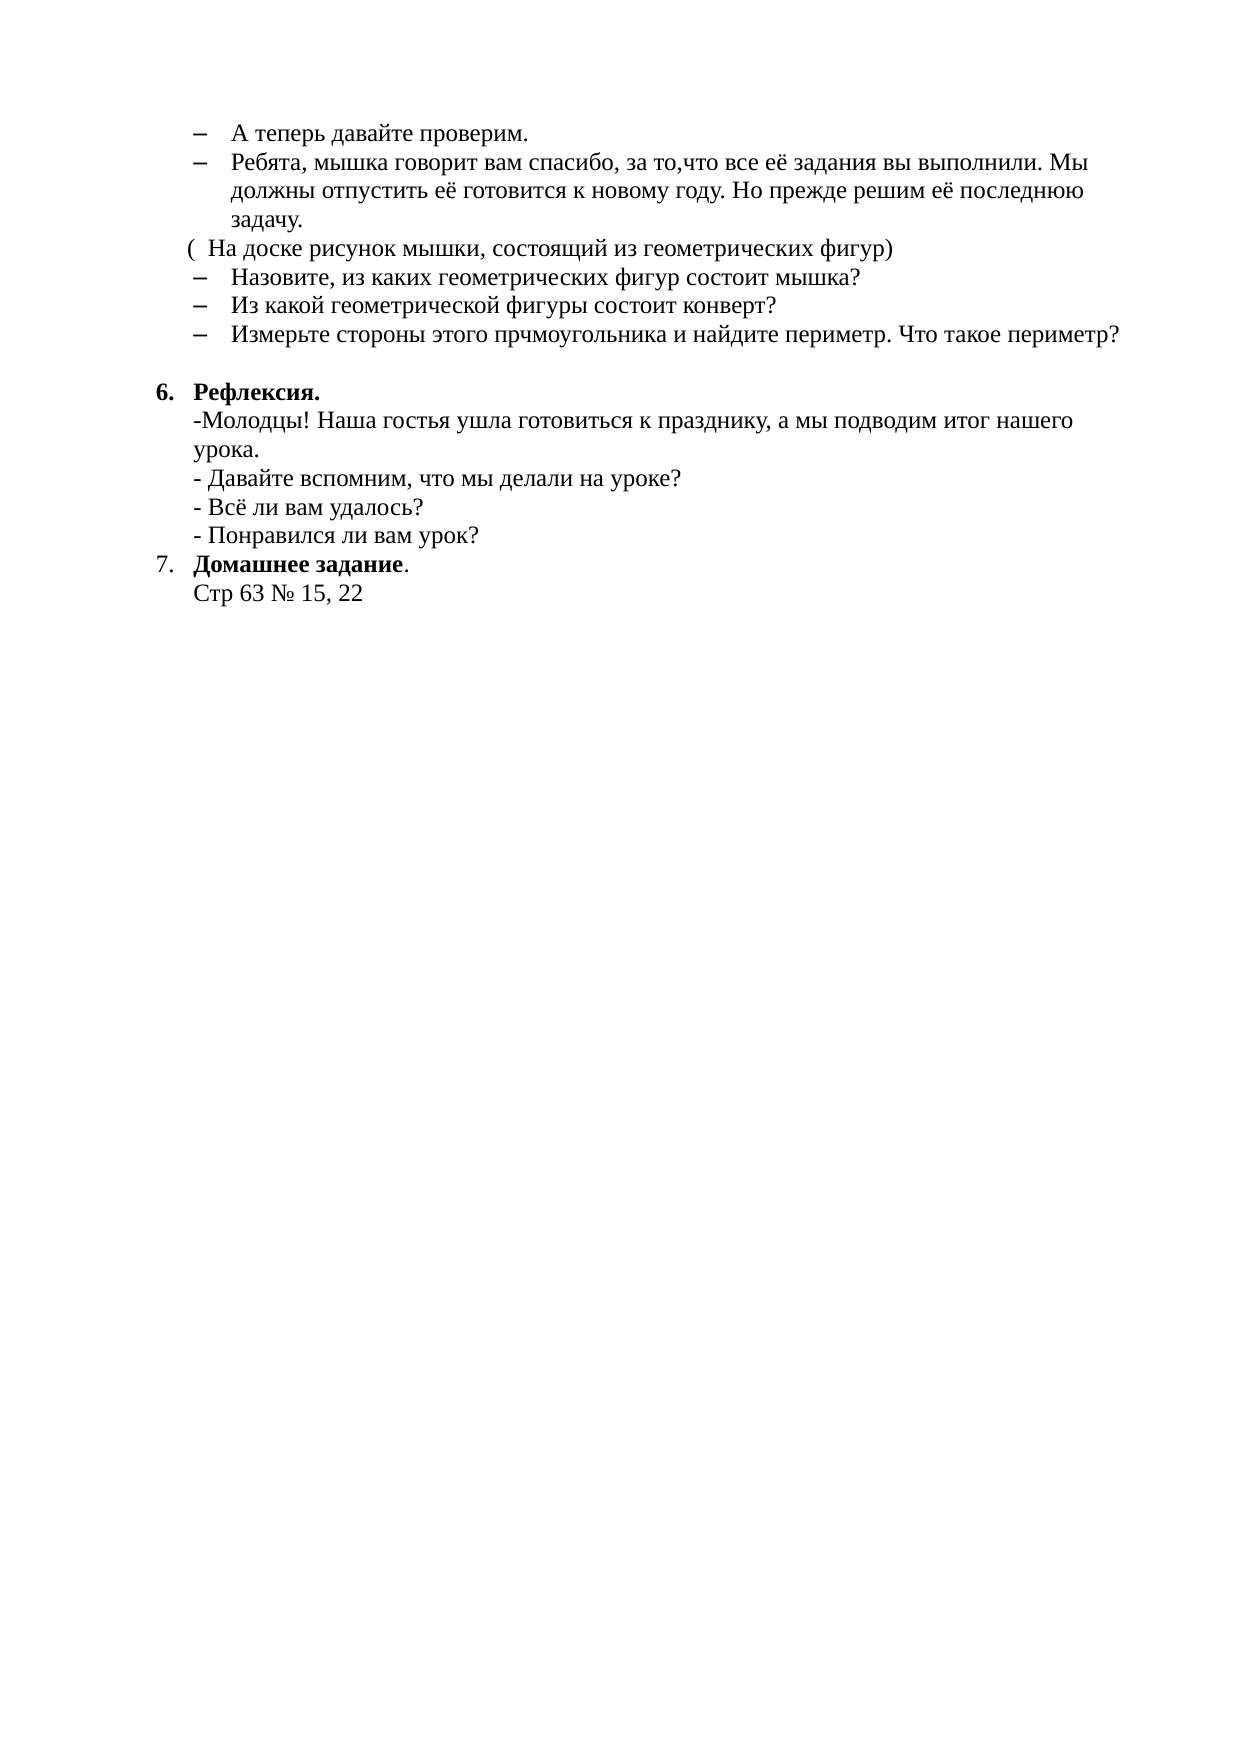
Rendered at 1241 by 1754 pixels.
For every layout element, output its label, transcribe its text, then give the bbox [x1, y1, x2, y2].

list - Всё ли вам удалось? [156, 492, 1122, 521]
list Стр 63 № 15, 22 [156, 578, 1122, 607]
list Ребята, мышка говорит вам спасибо, за то,что все её задания вы выполнили. Мы должны отпустить её готовится к новому году. Но прежде решим её последнюю задачу. [193, 147, 1122, 233]
list Измерьте стороны этого прчмоугольника и найдите периметр. Что такое периметр? [193, 319, 1122, 348]
list А теперь давайте проверим. [193, 118, 1122, 147]
list - Давайте вспомним, что мы делали на уроке? [156, 463, 1122, 492]
list Из какой геометрической фигуры состоит конверт? [193, 291, 1122, 319]
text ( На доске рисунок мышки, состоящий из геометрических фигур) [118, 233, 1122, 262]
list Домашнее задание. [156, 549, 1122, 578]
list - Понравился ли вам урок? [156, 521, 1122, 549]
list Рефлексия. [156, 377, 1122, 406]
list Назовите, из каких геометрических фигур состоит мышка? [193, 262, 1122, 291]
list -Молодцы! Наша гостья ушла готовиться к празднику, а мы подводим итог нашего урока. [156, 406, 1122, 463]
